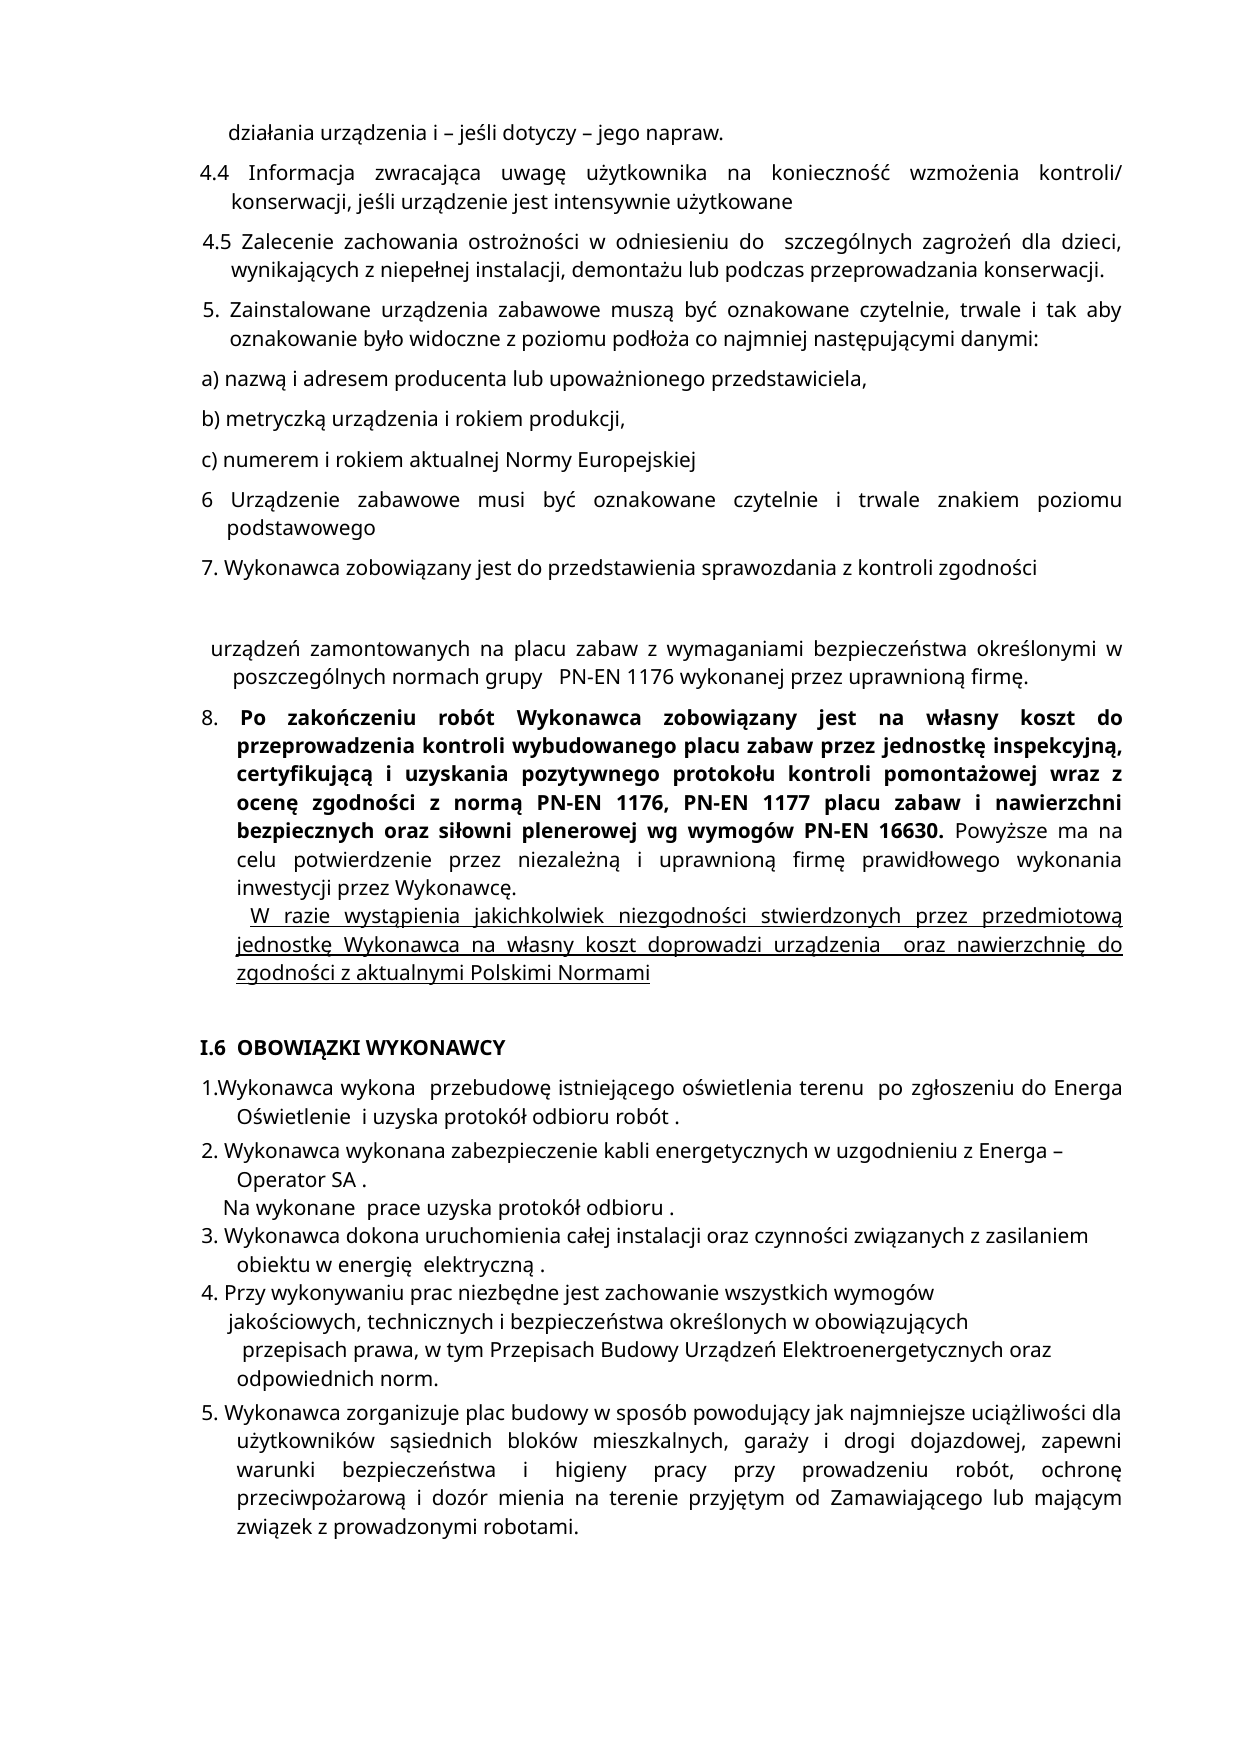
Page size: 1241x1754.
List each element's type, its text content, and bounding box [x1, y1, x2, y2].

text zgodności z aktualnymi Polskimi Normami [236, 956, 1123, 987]
text 2. Wykonawca wykonana zabezpieczenie kabli energetycznych w uzgodnieniu z Energa – Operator SA . [201, 1136, 1123, 1193]
text jakościowych, technicznych i bezpieczeństwa określonych w obowiązujących [201, 1307, 1123, 1335]
text a) nazwą i adresem producenta lub upoważnionego przedstawiciela, [201, 364, 1123, 393]
text 3. Wykonawca dokona uruchomienia całej instalacji oraz czynności związanych z zasilaniem obiektu w energię elektryczną . [201, 1222, 1123, 1278]
text 4.4 Informacja zwracająca uwagę użytkownika na konieczność wzmożenia kontroli/ konserwacji, jeśli urządzenie jest intensywnie użytkowane [199, 158, 1123, 215]
text 7. Wykonawca zobowiązany jest do przedstawienia sprawozdania z kontroli zgodności [201, 553, 1123, 582]
text przepisach prawa, w tym Przepisach Budowy Urządzeń Elektroenergetycznych oraz odpowiednich norm. [236, 1335, 1123, 1392]
text 5. Zainstalowane urządzenia zabawowe muszą być oznakowane czytelnie, trwale i tak aby oznakowanie było widoczne z poziomu podłoża co najmniej następującymi danymi: [202, 296, 1123, 352]
text I.6 OBOWIĄZKI WYKONAWCY [200, 1033, 1123, 1062]
text c) numerem i rokiem aktualnej Normy Europejskiej [201, 445, 1123, 473]
text 1.Wykonawca wykona przebudowę istniejącego oświetlenia terenu po zgłoszeniu do Energa Oświetlenie i uzyska protokół odbioru robót . [201, 1073, 1123, 1130]
text 4. Przy wykonywaniu prac niezbędne jest zachowanie wszystkich wymogów [201, 1278, 1123, 1307]
text W razie wystąpienia jakichkolwiek niezgodności stwierdzonych przez przedmiotową jednostkę Wykonawca na własny koszt doprowadzi urządzenia oraz nawierzchnię do [236, 902, 1123, 954]
text 5. Wykonawca zorganizuje plac budowy w sposób powodujący jak najmniejsze uciążliwości dla użytkowników sąsiednich bloków mieszkalnych, garaży i drogi dojazdowej, zapewni warunki bezpieczeństwa i higieny pracy przy prowadzeniu robót, ochronę przeciwpożarową i dozór mienia na terenie przyjętym od Zamawiającego lub mającym związek z prowadzonymi robotami. [201, 1398, 1123, 1540]
text działania urządzenia i – jeśli dotyczy – jego napraw. [199, 118, 1123, 147]
text b) metryczką urządzenia i rokiem produkcji, [201, 404, 1123, 433]
text Na wykonane prace uzyska protokół odbioru . [201, 1193, 1123, 1222]
text 4.5 Zalecenie zachowania ostrożności w odniesieniu do szczególnych zagrożeń dla dzieci, wynikających z niepełnej instalacji, demontażu lub podczas przeprowadzania konserwacji. [202, 227, 1123, 284]
text 6 Urządzenie zabawowe musi być oznakowane czytelnie i trwale znakiem poziomu podstawowego [201, 485, 1123, 542]
text 8. Po zakończeniu robót Wykonawca zobowiązany jest na własny koszt do przeprowadzenia kontroli wybudowanego placu zabaw przez jednostkę inspekcyjną, certyfikującą i uzyskania pozytywnego protokołu kontroli pomontażowej wraz z ocenę zgodności z normą PN-EN 1176, PN-EN 1177 placu zabaw i nawierzchni bezpiecznych oraz siłowni plenerowej wg wymogów PN-EN 16630. Powyższe ma na celu potwierdzenie przez niezależną i uprawnioną firmę prawidłowego wykonania inwestycji przez Wykonawcę. [201, 703, 1123, 902]
text urządzeń zamontowanych na placu zabaw z wymaganiami bezpieczeństwa określonymi w poszczególnych normach grupy PN-EN 1176 wykonanej przez uprawnioną firmę. [201, 634, 1123, 691]
